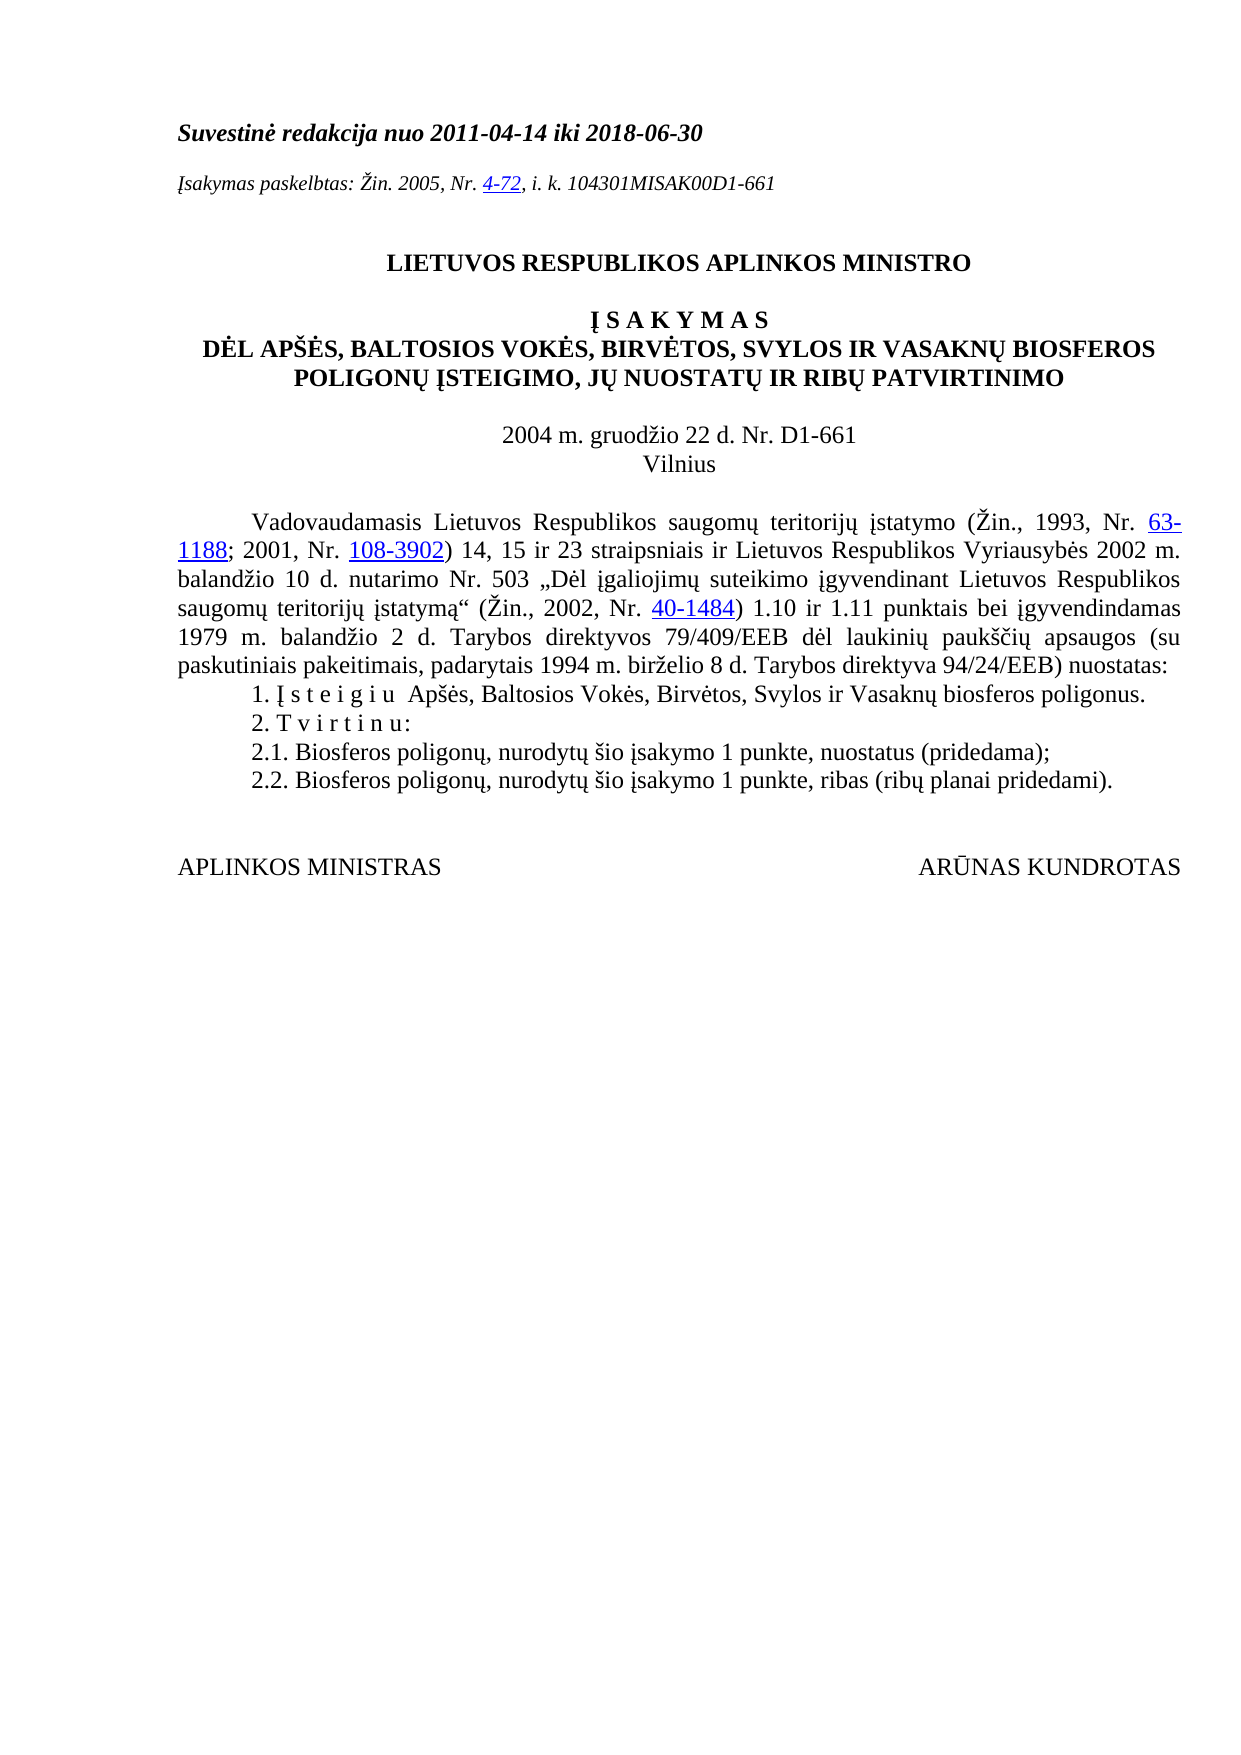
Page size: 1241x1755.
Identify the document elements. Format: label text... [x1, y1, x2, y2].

text 2.2. Biosferos poligonų, nurodytų šio įsakymo 1 punkte, ribas (ribų planai pridedami). [177, 765, 1181, 794]
text 2.1. Biosferos poligonų, nurodytų šio įsakymo 1 punkte, nuostatus (pridedama); [177, 737, 1181, 765]
text LIETUVOS RESPUBLIKOS APLINKOS MINISTRO [177, 248, 1181, 277]
text Vadovaudamasis Lietuvos Respublikos saugomų teritorijų įstatymo (Žin., 1993, Nr. 63-1188; 2001, Nr. 108-3902) 14, 15 ir 23 straipsniais ir Lietuvos Respublikos Vyriausybės 2002 m. balandžio 10 d. nutarimo Nr. 503 „Dėl įgaliojimų suteikimo įgyvendinant Lietuvos Respublikos saugomų teritorijų įstatymą“ (Žin., 2002, Nr. 40-1484) 1.10 ir 1.11 punktais bei įgyvendindamas 1979 m. balandžio 2 d. Tarybos direktyvos 79/409/EEB dėl laukinių paukščių apsaugos (su paskutiniais pakeitimais, padarytais 1994 m. birželio 8 d. Tarybos direktyva 94/24/EEB) nuostatas: [177, 507, 1181, 679]
text Į S A K Y M A S [177, 305, 1181, 334]
text DĖL APŠĖS, BALTOSIOS VOKĖS, BIRVĖTOS, SVYLOS IR VASAKNŲ BIOSFEROS POLIGONŲ ĮSTEIGIMO, JŲ NUOSTATŲ IR RIBŲ PATVIRTINIMO [177, 334, 1181, 392]
text 1. Įsteigiu Apšės, Baltosios Vokės, Birvėtos, Svylos ir Vasaknų biosferos poligonus. [177, 679, 1181, 708]
text Įsakymas paskelbtas: Žin. 2005, Nr. 4-72, i. k. 104301MISAK00D1-661 [177, 171, 1181, 195]
text APLINKOS MINISTRAS ARŪNAS KUNDROTAS [177, 852, 1181, 880]
text Suvestinė redakcija nuo 2011-04-14 iki 2018-06-30 [177, 118, 1181, 147]
text 2. Tvirtinu: [177, 708, 1181, 737]
text 2004 m. gruodžio 22 d. Nr. D1-661 [177, 420, 1181, 449]
text Vilnius [177, 449, 1181, 478]
